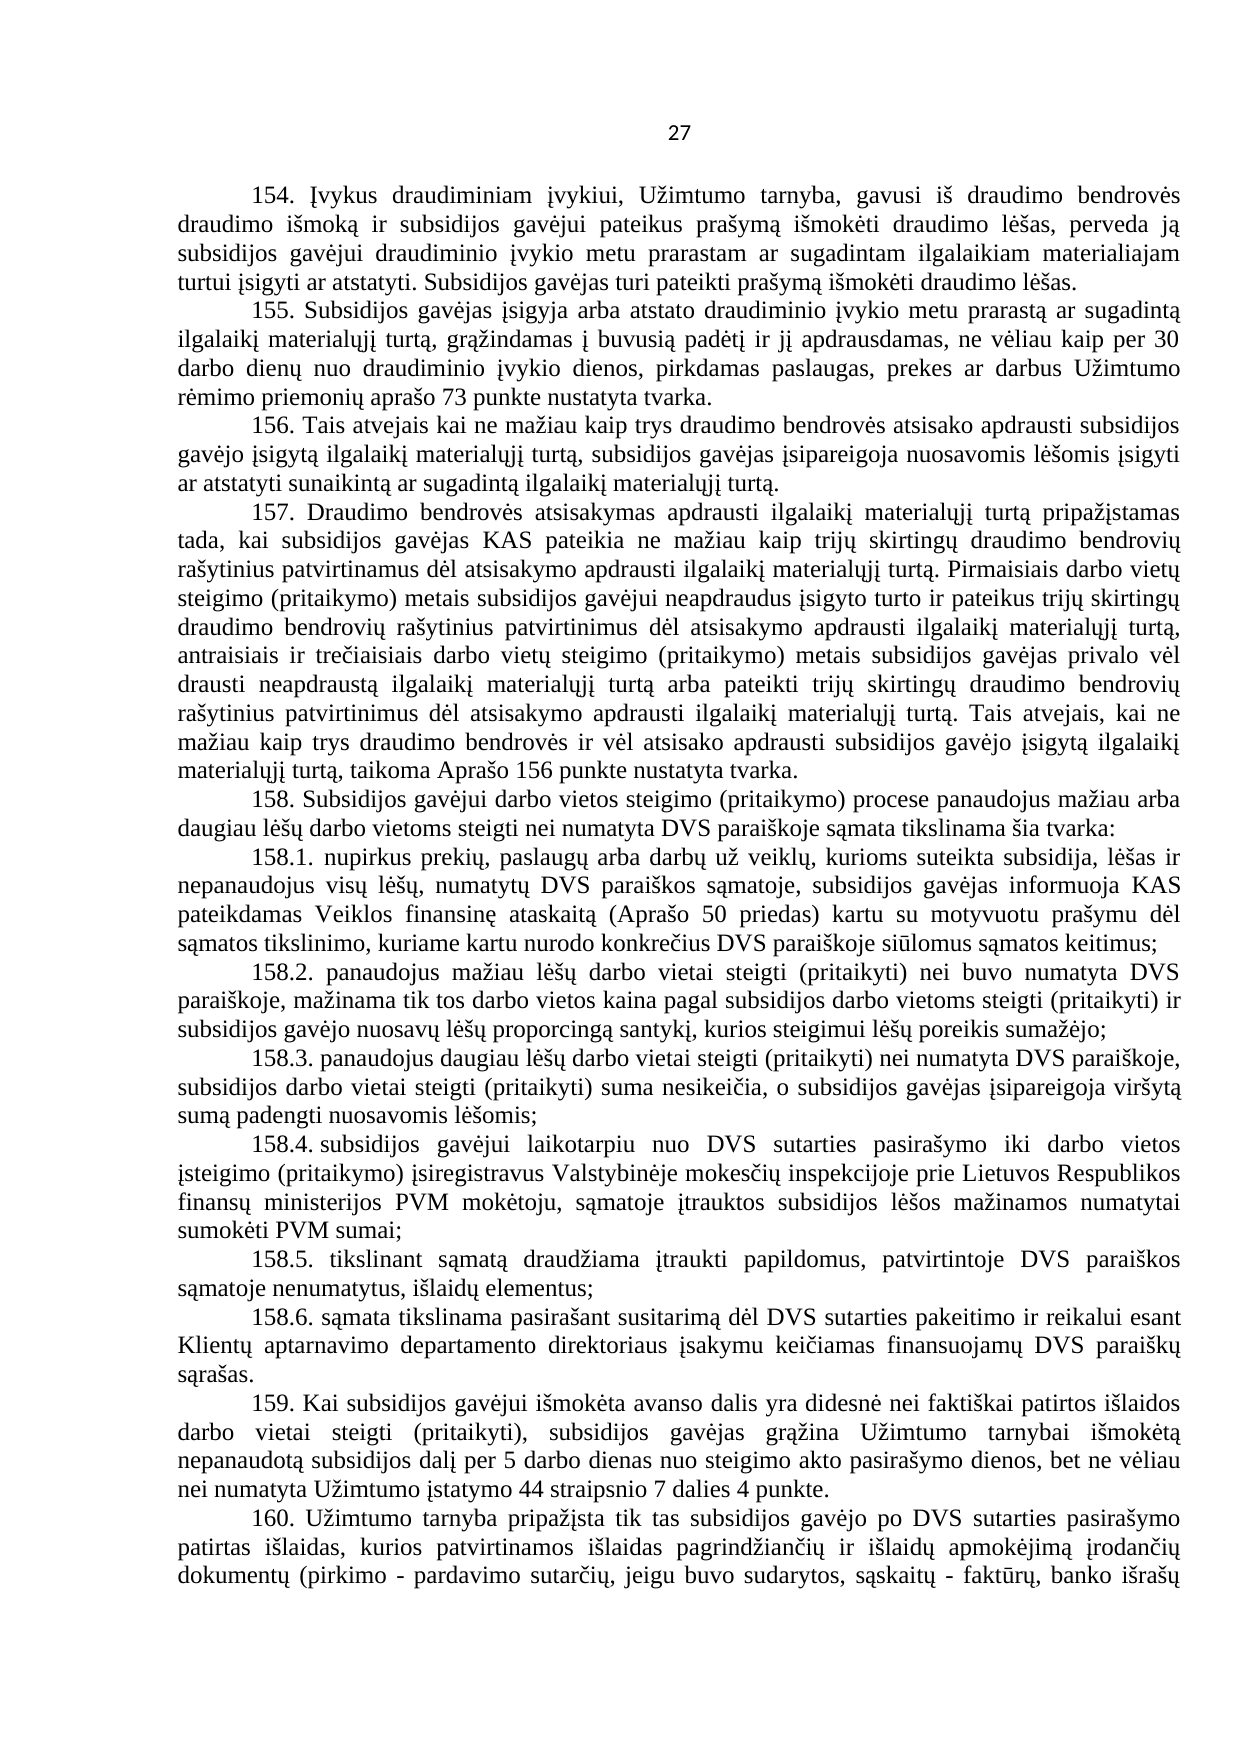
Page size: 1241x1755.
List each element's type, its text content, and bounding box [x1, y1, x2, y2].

text 160. Užimtumo tarnyba pripažįsta tik tas subsidijos gavėjo po DVS sutarties pasirašymo patirtas išlaidas, kurios patvirtinamos išlaidas pagrindžiančių ir išlaidų apmokėjimą įrodančių dokumentų (pirkimo - pardavimo sutarčių, jeigu buvo sudarytos, sąskaitų - faktūrų, banko išrašų [177, 1503, 1181, 1589]
text 156. Tais atvejais kai ne mažiau kaip trys draudimo bendrovės atsisako apdrausti subsidijos gavėjo įsigytą ilgalaikį materialųjį turtą, subsidijos gavėjas įsipareigoja nuosavomis lėšomis įsigyti ar atstatyti sunaikintą ar sugadintą ilgalaikį materialųjį turtą. [177, 411, 1181, 497]
text 158.1. nupirkus prekių, paslaugų arba darbų už veiklų, kurioms suteikta subsidija, lėšas ir nepanaudojus visų lėšų, numatytų DVS paraiškos sąmatoje, subsidijos gavėjas informuoja KAS pateikdamas Veiklos finansinę ataskaitą (Aprašo 50 priedas) kartu su motyvuotu prašymu dėl sąmatos tikslinimo, kuriame kartu nurodo konkrečius DVS paraiškoje siūlomus sąmatos keitimus; [177, 842, 1181, 957]
text 159. Kai subsidijos gavėjui išmokėta avanso dalis yra didesnė nei faktiškai patirtos išlaidos darbo vietai steigti (pritaikyti), subsidijos gavėjas grąžina Užimtumo tarnybai išmokėtą nepanaudotą subsidijos dalį per 5 darbo dienas nuo steigimo akto pasirašymo dienos, bet ne vėliau nei numatyta Užimtumo įstatymo 44 straipsnio 7 dalies 4 punkte. [177, 1388, 1181, 1503]
text 157. Draudimo bendrovės atsisakymas apdrausti ilgalaikį materialųjį turtą pripažįstamas tada, kai subsidijos gavėjas KAS pateikia ne mažiau kaip trijų skirtingų draudimo bendrovių rašytinius patvirtinamus dėl atsisakymo apdrausti ilgalaikį materialųjį turtą. Pirmaisiais darbo vietų steigimo (pritaikymo) metais subsidijos gavėjui neapdraudus įsigyto turto ir pateikus trijų skirtingų draudimo bendrovių rašytinius patvirtinimus dėl atsisakymo apdrausti ilgalaikį materialųjį turtą, antraisiais ir trečiaisiais darbo vietų steigimo (pritaikymo) metais subsidijos gavėjas privalo vėl drausti neapdraustą ilgalaikį materialųjį turtą arba pateikti trijų skirtingų draudimo bendrovių rašytinius patvirtinimus dėl atsisakymo apdrausti ilgalaikį materialųjį turtą. Tais atvejais, kai ne mažiau kaip trys draudimo bendrovės ir vėl atsisako apdrausti subsidijos gavėjo įsigytą ilgalaikį materialųjį turtą, taikoma Aprašo 156 punkte nustatyta tvarka. [177, 497, 1181, 784]
text 155. Subsidijos gavėjas įsigyja arba atstato draudiminio įvykio metu prarastą ar sugadintą ilgalaikį materialųjį turtą, grąžindamas į buvusią padėtį ir jį apdrausdamas, ne vėliau kaip per 30 darbo dienų nuo draudiminio įvykio dienos, pirkdamas paslaugas, prekes ar darbus Užimtumo rėmimo priemonių aprašo 73 punkte nustatyta tvarka. [177, 296, 1181, 411]
text 158.3. panaudojus daugiau lėšų darbo vietai steigti (pritaikyti) nei numatyta DVS paraiškoje, subsidijos darbo vietai steigti (pritaikyti) suma nesikeičia, o subsidijos gavėjas įsipareigoja viršytą sumą padengti nuosavomis lėšomis; [177, 1043, 1181, 1129]
text 154. Įvykus draudiminiam įvykiui, Užimtumo tarnyba, gavusi iš draudimo bendrovės draudimo išmoką ir subsidijos gavėjui pateikus prašymą išmokėti draudimo lėšas, perveda ją subsidijos gavėjui draudiminio įvykio metu prarastam ar sugadintam ilgalaikiam materialiajam turtui įsigyti ar atstatyti. Subsidijos gavėjas turi pateikti prašymą išmokėti draudimo lėšas. [177, 181, 1181, 296]
text 158.6. sąmata tikslinama pasirašant susitarimą dėl DVS sutarties pakeitimo ir reikalui esant Klientų aptarnavimo departamento direktoriaus įsakymu keičiamas finansuojamų DVS paraiškų sąrašas. [177, 1302, 1181, 1388]
text 158.5. tikslinant sąmatą draudžiama įtraukti papildomus, patvirtintoje DVS paraiškos sąmatoje nenumatytus, išlaidų elementus; [177, 1244, 1181, 1302]
text 158.4. subsidijos gavėjui laikotarpiu nuo DVS sutarties pasirašymo iki darbo vietos įsteigimo (pritaikymo) įsiregistravus Valstybinėje mokesčių inspekcijoje prie Lietuvos Respublikos finansų ministerijos PVM mokėtoju, sąmatoje įtrauktos subsidijos lėšos mažinamos numatytai sumokėti PVM sumai; [177, 1129, 1181, 1244]
text 158. Subsidijos gavėjui darbo vietos steigimo (pritaikymo) procese panaudojus mažiau arba daugiau lėšų darbo vietoms steigti nei numatyta DVS paraiškoje sąmata tikslinama šia tvarka: [177, 784, 1181, 842]
text 158.2. panaudojus mažiau lėšų darbo vietai steigti (pritaikyti) nei buvo numatyta DVS paraiškoje, mažinama tik tos darbo vietos kaina pagal subsidijos darbo vietoms steigti (pritaikyti) ir subsidijos gavėjo nuosavų lėšų proporcingą santykį, kurios steigimui lėšų poreikis sumažėjo; [177, 957, 1181, 1043]
